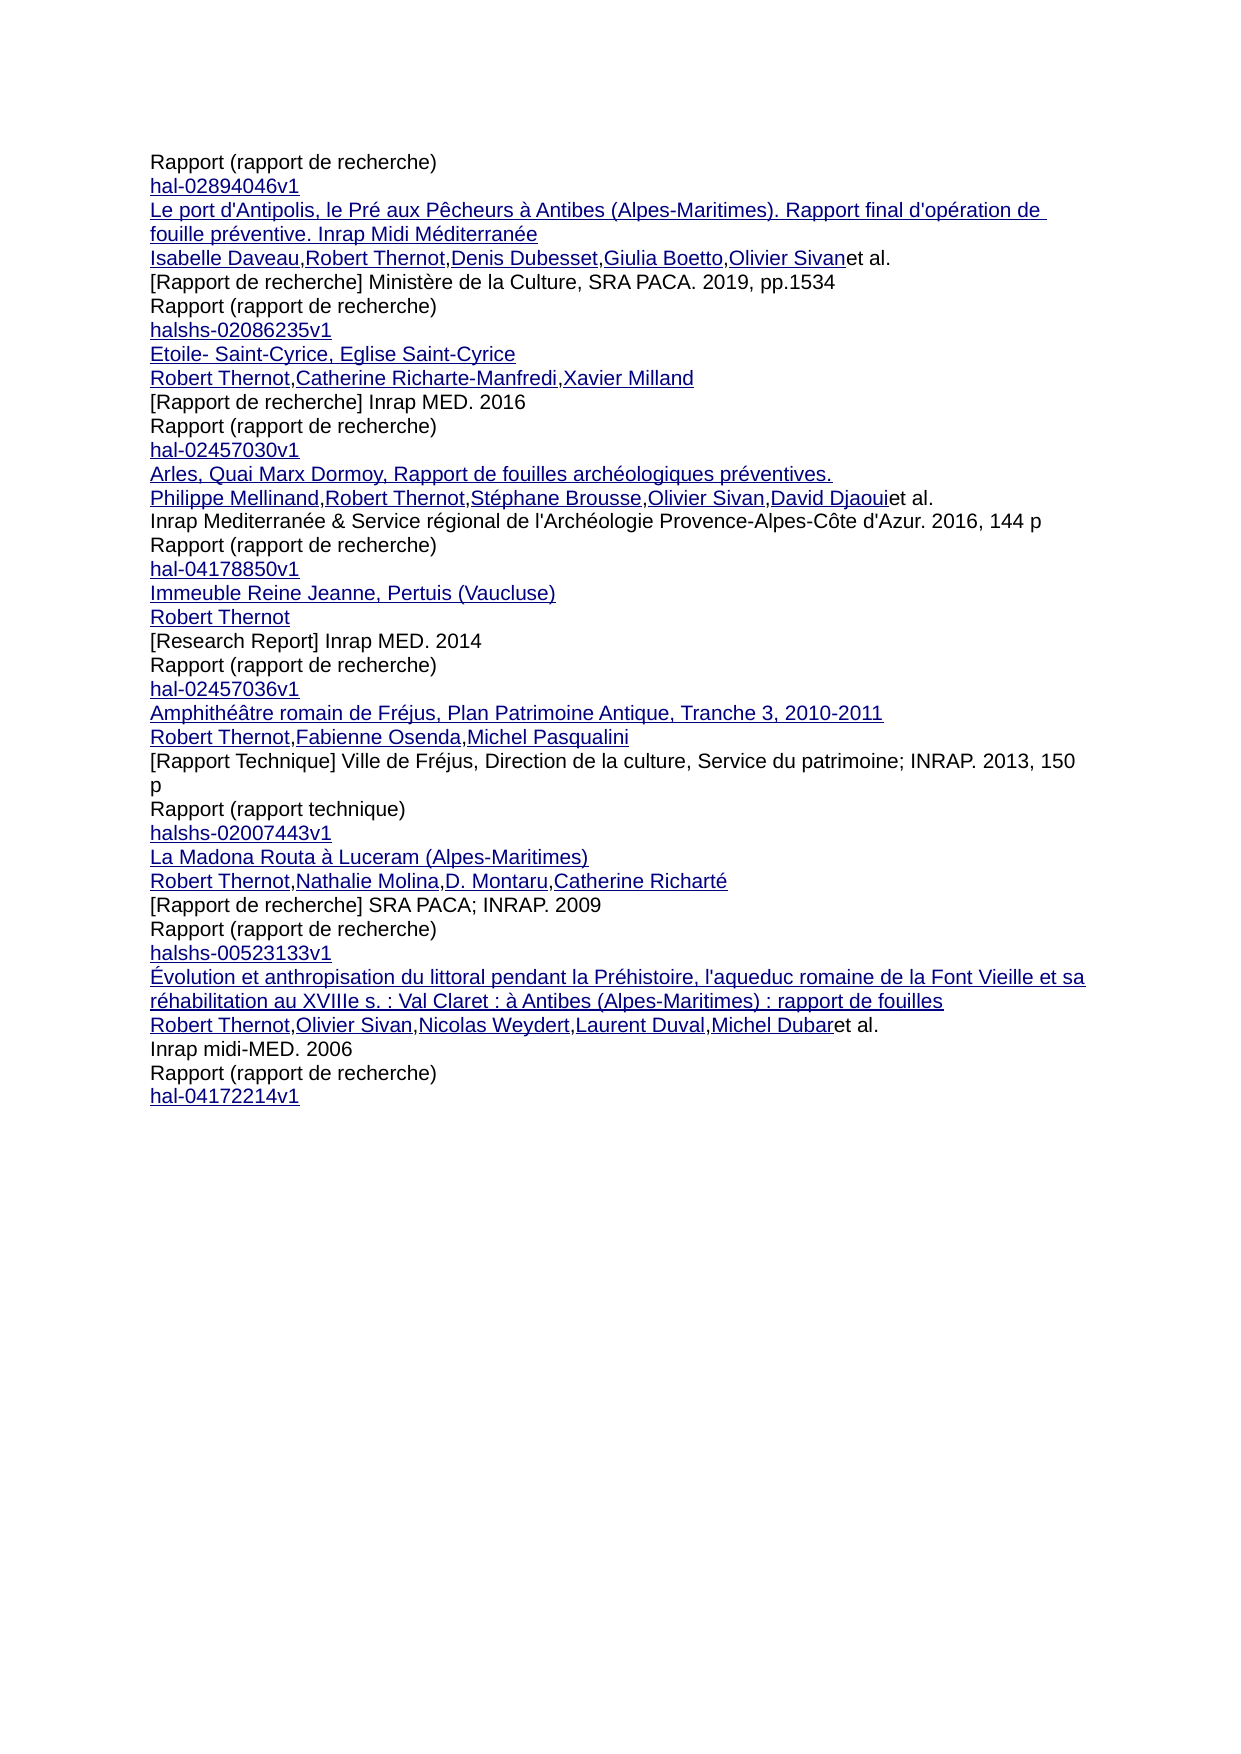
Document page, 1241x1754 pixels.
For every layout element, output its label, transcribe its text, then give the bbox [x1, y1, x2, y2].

table_cell Une nécropole des Ve - VIIe siècles de notre ère à Val Claret à Antibes. Robert Thernot,Diana Montaru,Olivier Sivan,Catherine Richarte-Manfredi,Sophie Martin [Rapport de recherche] Inrap, Institut national de recherches archéologiques préventives. 2020 Rapport (rapport de recherche) hal-02894046v1 [150, 150, 1090, 198]
table_cell Etoile- Saint-Cyrice, Eglise Saint-Cyrice Robert Thernot,Catherine Richarte-Manfredi,Xavier Milland [Rapport de recherche] Inrap MED. 2016 Rapport (rapport de recherche) hal-02457030v1 [150, 342, 1090, 461]
table_cell Amphithéâtre romain de Fréjus, Plan Patrimoine Antique, Tranche 3, 2010-2011 Robert Thernot,Fabienne Osenda,Michel Pasqualini [Rapport Technique] Ville de Fréjus, Direction de la culture, Service du patrimoine; INRAP. 2013, 150 p Rapport (rapport technique) halshs-02007443v1 [150, 701, 1090, 845]
table_cell Immeuble Reine Jeanne, Pertuis (Vaucluse) Robert Thernot [Research Report] Inrap MED. 2014 Rapport (rapport de recherche) hal-02457036v1 [150, 581, 1090, 701]
table_cell La Madona Routa à Luceram (Alpes-Maritimes) Robert Thernot,Nathalie Molina,D. Montaru,Catherine Richarté [Rapport de recherche] SRA PACA; INRAP. 2009 Rapport (rapport de recherche) halshs-00523133v1 [150, 845, 1090, 964]
table_cell Le port d'Antipolis, le Pré aux Pêcheurs à Antibes (Alpes-Maritimes). Rapport final d'opération de fouille préventive. Inrap Midi Méditerranée Isabelle Daveau,Robert Thernot,Denis Dubesset,Giulia Boetto,Olivier Sivanet al. [Rapport de recherche] Ministère de la Culture, SRA PACA. 2019, pp.1534 Rapport (rapport de recherche) halshs-02086235v1 [150, 198, 1090, 342]
table_cell Arles, Quai Marx Dormoy, Rapport de fouilles archéologiques préventives. Philippe Mellinand,Robert Thernot,Stéphane Brousse,Olivier Sivan,David Djaouiet al. Inrap Mediterranée & Service régional de l'Archéologie Provence-Alpes-Côte d'Azur. 2016, 144 p Rapport (rapport de recherche) hal-04178850v1 [150, 461, 1090, 581]
table_cell Évolution et anthropisation du littoral pendant la Préhistoire, l'aqueduc romaine de la Font Vieille et sa réhabilitation au XVIIIe s. : Val Claret : à Antibes (Alpes-Maritimes) : rapport de fouilles Robert Thernot,Olivier Sivan,Nicolas Weydert,Laurent Duval,Michel Dubaret al. Inrap midi-MED. 2006 Rapport (rapport de recherche) hal-04172214v1 [150, 965, 1090, 1108]
